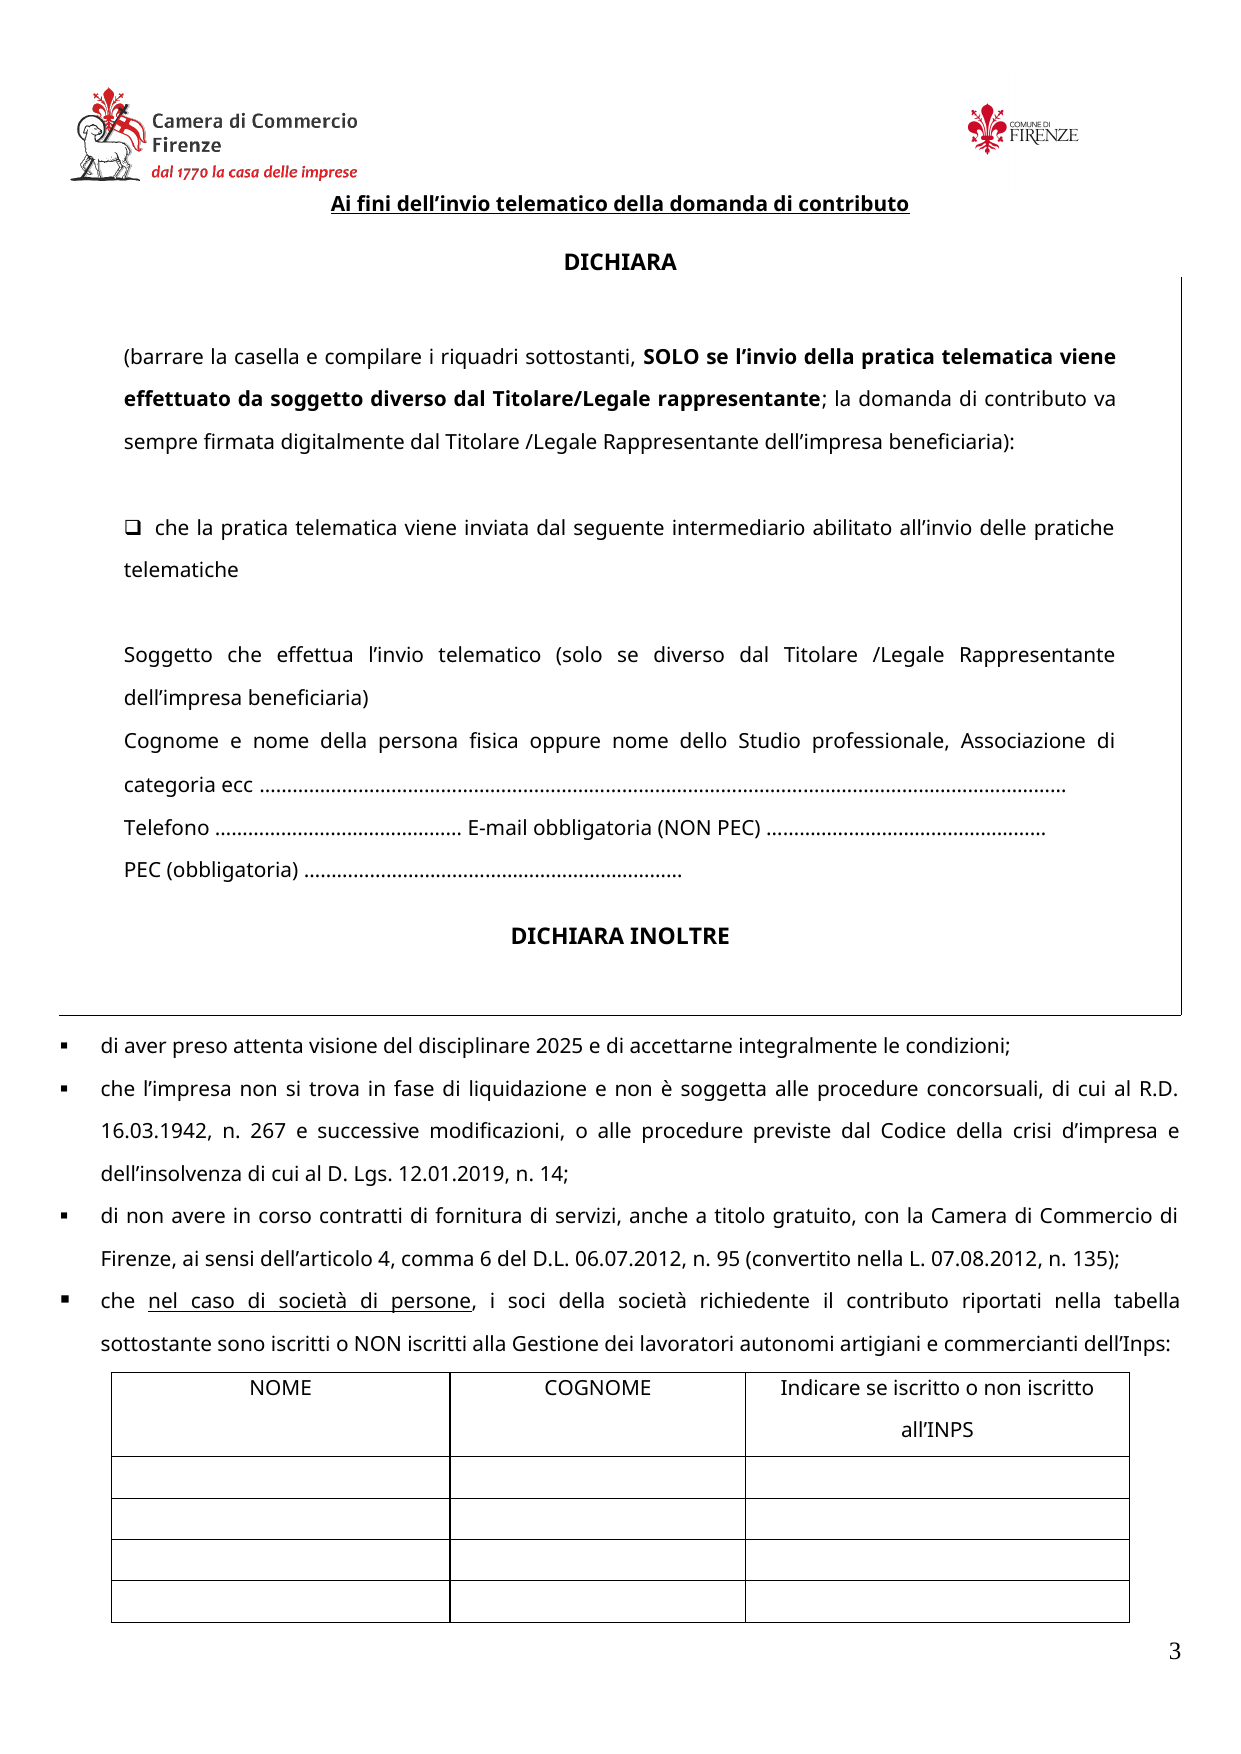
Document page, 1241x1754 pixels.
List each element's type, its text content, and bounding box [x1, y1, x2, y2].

list che nel caso di società di persone, i soci della società richiedente il contributo riportati nella tabella sottostante sono iscritti o NON iscritti alla Gestione dei lavoratori autonomi artigiani e commercianti dell’Inps: [59, 1287, 1181, 1358]
table_cell [746, 1457, 1129, 1497]
list di non avere in corso contratti di fornitura di servizi, anche a titolo gratuito, con la Camera di Commercio di Firenze, ai sensi dell’articolo 4, comma 6 del D.L. 06.07.2012, n. 95 (convertito nella L. 07.08.2012, n. 135); [59, 1201, 1181, 1272]
list che l’impresa non si trova in fase di liquidazione e non è soggetta alle procedure concorsuali, di cui al R.D. 16.03.1942, n. 267 e successive modificazioni, o alle procedure previste dal Codice della crisi d’impresa e dell’insolvenza di cui al D. Lgs. 12.01.2019, n. 14; [59, 1074, 1181, 1187]
table_header Indicare se iscritto o non iscritto all’INPS [746, 1373, 1129, 1456]
text Telefono ……………………………………… E-mail obbligatoria (NON PEC) …………………………………………… [59, 748, 1181, 791]
table_cell [451, 1457, 745, 1497]
table_cell [451, 1499, 745, 1539]
table_cell [746, 1499, 1129, 1539]
picture [933, 65, 1113, 192]
table_cell [112, 1581, 449, 1622]
table_cell [112, 1540, 449, 1580]
text PEC (obbligatoria) …………………………………………………………… [59, 791, 1181, 855]
table_cell [746, 1540, 1129, 1580]
list di aver preso attenta visione del disciplinare 2025 e di accettarne integralmente le condizioni; [59, 1031, 1181, 1059]
table_cell [112, 1499, 449, 1539]
picture [70, 87, 357, 181]
table_cell [451, 1540, 745, 1580]
text DICHIARA [59, 246, 1181, 277]
text Soggetto che effettua l’invio telematico (solo se diverso dal Titolare /Legale Rappresentante dell’impresa beneficiaria) [59, 576, 1181, 661]
table_cell [451, 1581, 745, 1622]
table_header NOME [112, 1373, 449, 1456]
table_cell [112, 1457, 449, 1497]
text (barrare la casella e compilare i riquadri sottostanti, SOLO se l’invio della pratica telematica viene effettuato da soggetto diverso dal Titolare/Legale rappresentante; la domanda di contributo va sempre firmata digitalmente dal Titolare /Legale Rappresentante dell’impresa beneficiaria): [59, 277, 1181, 448]
table_cell [746, 1581, 1129, 1622]
text DICHIARA INOLTRE [59, 855, 1181, 1015]
text Cognome e nome della persona fisica oppure nome dello Studio professionale, Associazione di categoria ecc ………………………………………………………………………………………………………………………………… [59, 661, 1181, 748]
text q che la pratica telematica viene inviata dal seguente intermediario abilitato all’invio delle pratiche telematiche [59, 448, 1181, 576]
text Ai fini dell’invio telematico della domanda di contributo [59, 189, 1181, 217]
table_header COGNOME [451, 1373, 745, 1456]
